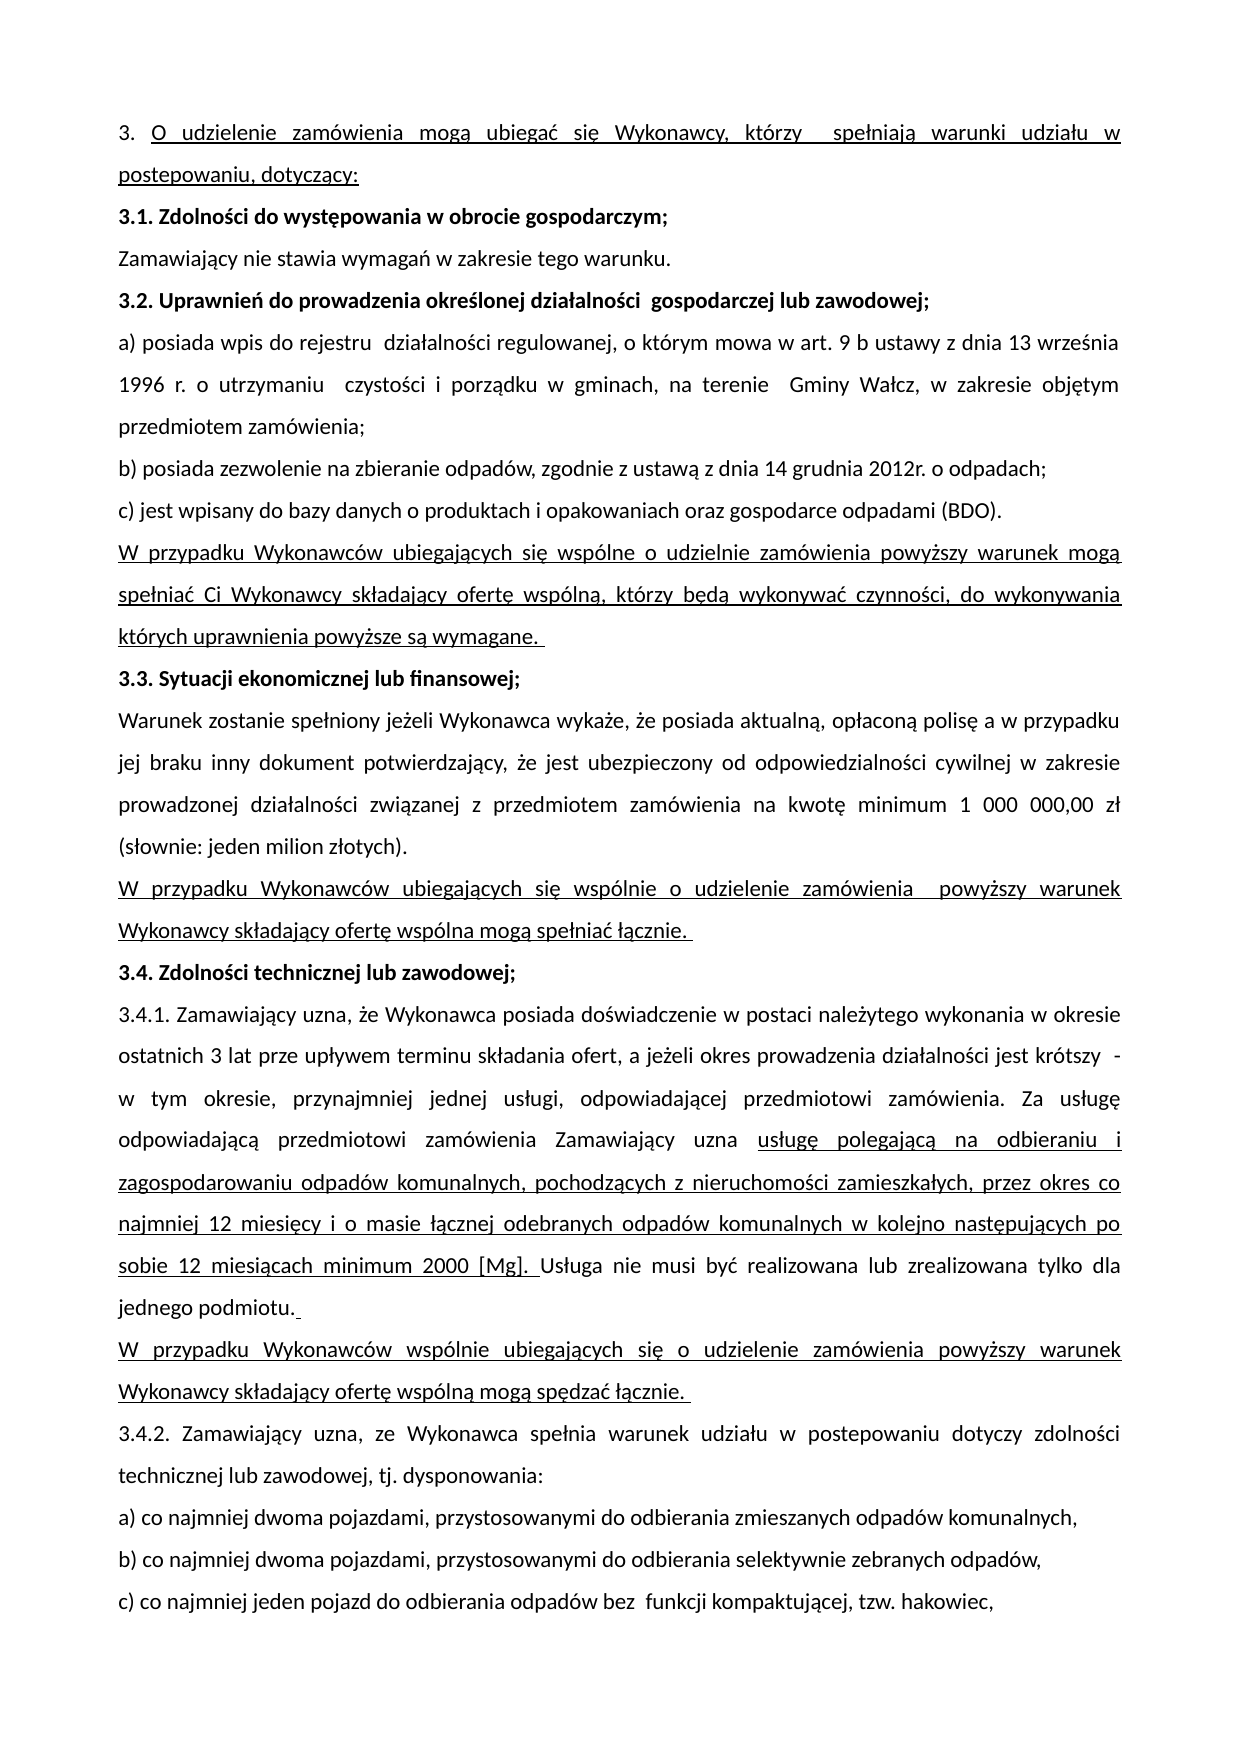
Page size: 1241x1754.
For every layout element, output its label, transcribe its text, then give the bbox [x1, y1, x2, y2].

text Zamawiający nie stawia wymagań w zakresie tego warunku. [118, 244, 1122, 272]
text których uprawnienia powyższe są wymagane. [118, 606, 1122, 650]
text W przypadku Wykonawców ubiegających się wspólnie o udzielenie zamówienia powyższy warunek [118, 874, 1122, 898]
text Wykonawcy składający ofertę wspólną mogą spędzać łącznie. [118, 1361, 1122, 1406]
text W przypadku Wykonawców wspólnie ubiegających się o udzielenie zamówienia powyższy warunek [118, 1336, 1122, 1360]
text 3.1. Zdolności do występowania w obrocie gospodarczym; [118, 202, 1122, 230]
text 3.3. Sytuacji ekonomicznej lub finansowej; [118, 664, 1122, 692]
text 3.4. Zdolności technicznej lub zawodowej; [118, 958, 1122, 986]
text sobie 12 miesiącach minimum 2000 [Mg]. Usługa nie musi być realizowana lub zrealizowana tylko dla jednego podmiotu. [118, 1235, 1122, 1322]
text b) co najmniej dwoma pojazdami, przystosowanymi do odbierania selektywnie zebranych odpadów, [118, 1545, 1122, 1573]
text a) co najmniej dwoma pojazdami, przystosowanymi do odbierania zmieszanych odpadów komunalnych, [118, 1503, 1122, 1531]
text spełniać Ci Wykonawcy składający ofertę wspólną, którzy będą wykonywać czynności, do wykonywania [118, 563, 1122, 604]
text b) posiada zezwolenie na zbieranie odpadów, zgodnie z ustawą z dnia 14 grudnia 2012r. o odpadach; [118, 454, 1122, 482]
text c) co najmniej jeden pojazd do odbierania odpadów bez funkcji kompaktującej, tzw. hakowiec, [118, 1587, 1122, 1615]
text 3.4.1. Zamawiający uzna, że Wykonawca posiada doświadczenie w postaci należytego wykonania w okresie ostatnich 3 lat prze upływem terminu składania ofert, a jeżeli okres prowadzenia działalności jest krótszy - w tym okresie, przynajmniej jednej usługi, odpowiadającej przedmiotowi zamówienia. Za usługę odpowiadającą przedmiotowi zamówienia Zamawiający uzna usługę polegającą na odbieraniu i zagospodarowaniu odpadów komunalnych, pochodzących z nieruchomości zamieszkałych, przez okres co najmniej 12 miesięcy i o masie łącznej odebranych odpadów komunalnych w kolejno następujących po [118, 1000, 1122, 1234]
text W przypadku Wykonawców ubiegających się wspólne o udzielnie zamówienia powyższy warunek mogą [118, 538, 1122, 562]
text a) posiada wpis do rejestru działalności regulowanej, o którym mowa w art. 9 b ustawy z dnia 13 września 1996 r. o utrzymaniu czystości i porządku w gminach, na terenie Gminy Wałcz, w zakresie objętym przedmiotem zamówienia; [118, 328, 1122, 440]
text Warunek zostanie spełniony jeżeli Wykonawca wykaże, że posiada aktualną, opłaconą polisę a w przypadku jej braku inny dokument potwierdzający, że jest ubezpieczony od odpowiedzialności cywilnej w zakresie prowadzonej działalności związanej z przedmiotem zamówienia na kwotę minimum 1 000 000,00 zł (słownie: jeden milion złotych). [118, 706, 1122, 860]
text 3.4.2. Zamawiający uzna, ze Wykonawca spełnia warunek udziału w postepowaniu dotyczy zdolności technicznej lub zawodowej, tj. dysponowania: [118, 1419, 1122, 1489]
text 3. O udzielenie zamówienia mogą ubiegać się Wykonawcy, którzy spełniają warunki udziału w postepowaniu, dotyczący: [118, 118, 1122, 188]
text Wykonawcy składający ofertę wspólna mogą spełniać łącznie. [118, 899, 1122, 944]
text 3.2. Uprawnień do prowadzenia określonej działalności gospodarczej lub zawodowej; [118, 286, 1122, 314]
text c) jest wpisany do bazy danych o produktach i opakowaniach oraz gospodarce odpadami (BDO). [118, 496, 1122, 524]
